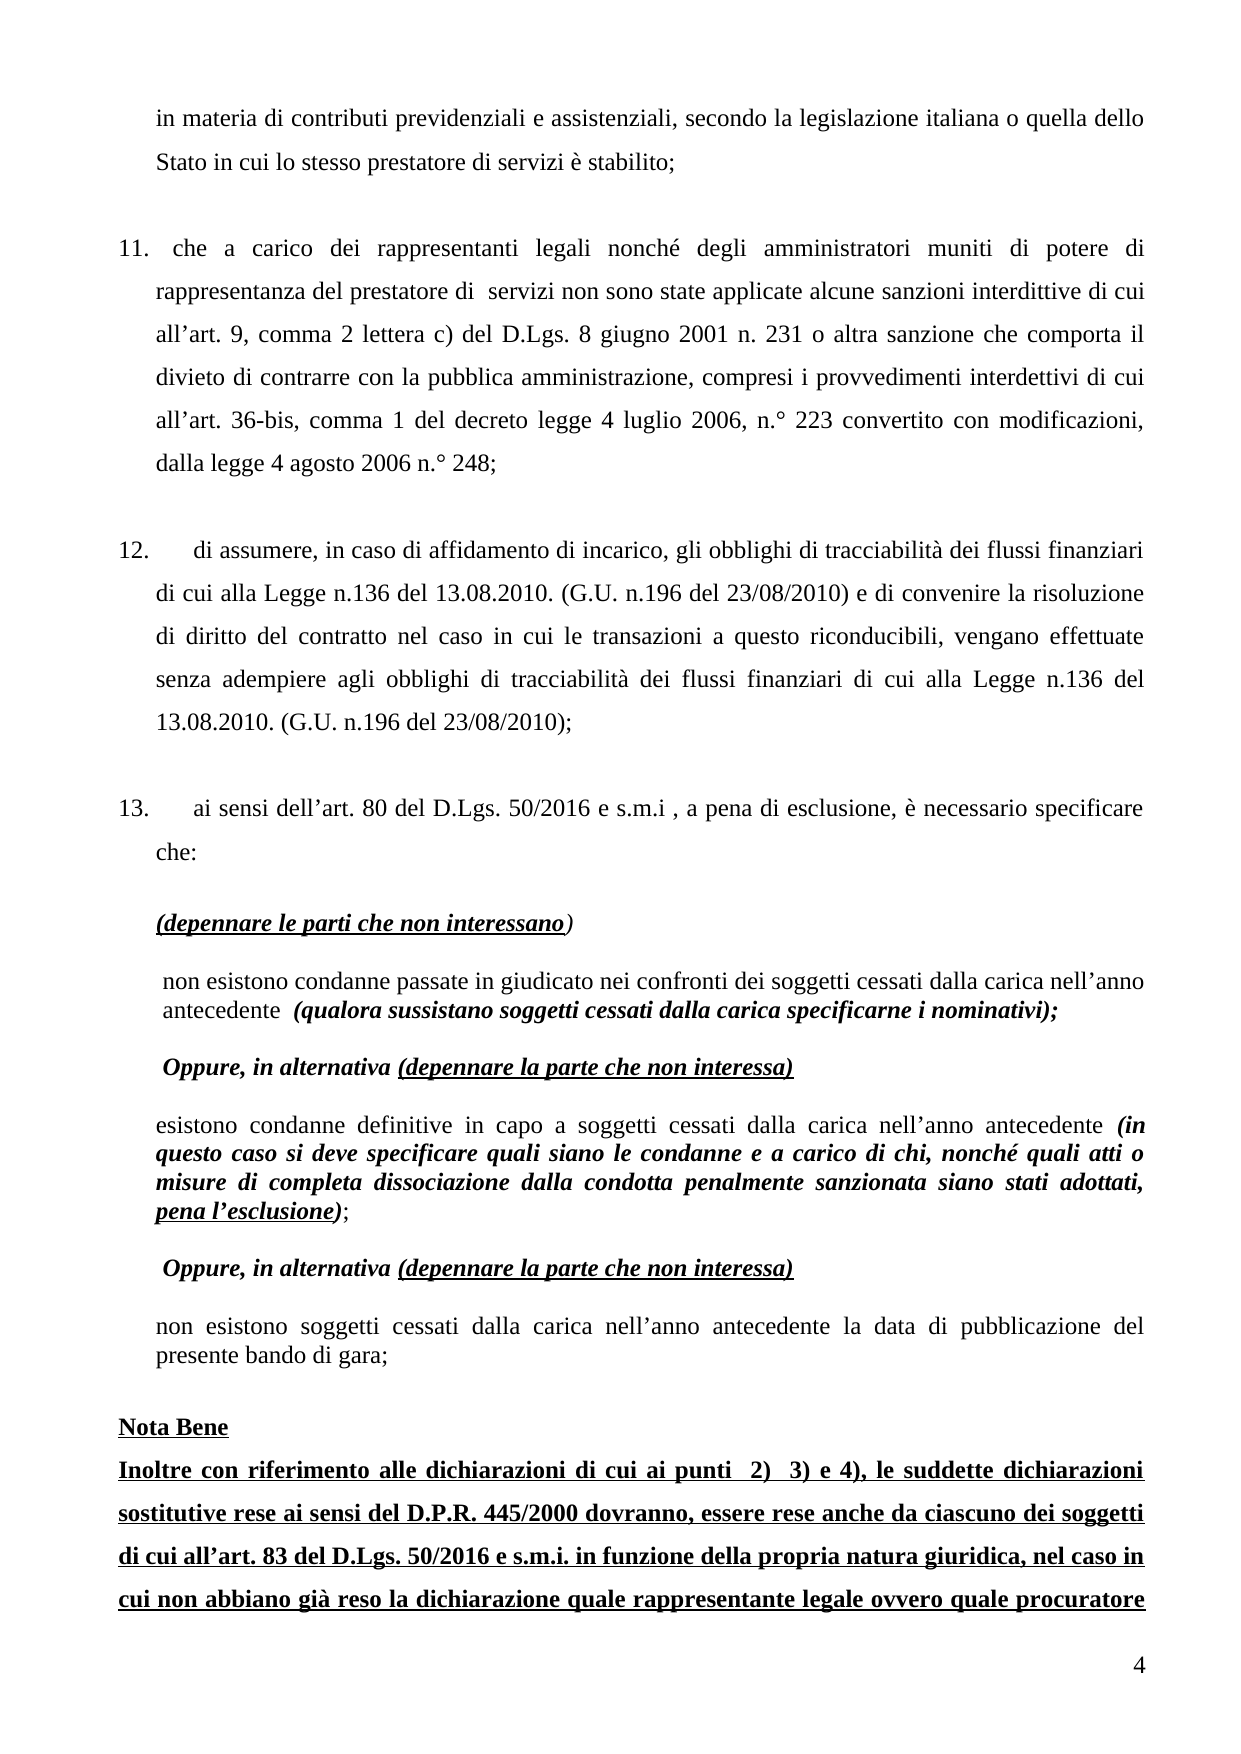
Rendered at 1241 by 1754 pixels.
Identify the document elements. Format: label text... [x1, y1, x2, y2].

text Oppure, in alternativa (depennare la parte che non interessa) [162, 1253, 1146, 1282]
text non esistono condanne passate in giudicato nei confronti dei soggetti cessati dalla carica nell’anno antecedente (qualora sussistano soggetti cessati dalla carica specificarne i nominativi); [162, 966, 1146, 1023]
list in materia di contributi previdenziali e assistenziali, secondo la legislazione italiana o quella dello Stato in cui lo stesso prestatore di servizi è stabilito; [118, 103, 1146, 175]
text Nota Bene [118, 1412, 1146, 1440]
list ai sensi dell’art. 80 del D.Lgs. 50/2016 e s.m.i , a pena di esclusione, è necessario specificare che: [118, 793, 1146, 865]
text (depennare le parti che non interessano) [118, 908, 1146, 937]
text non esistono soggetti cessati dalla carica nell’anno antecedente la data di pubblicazione del presente bando di gara; [156, 1311, 1146, 1368]
text Oppure, in alternativa (depennare la parte che non interessa) [162, 1052, 1146, 1081]
list che a carico dei rappresentanti legali nonché degli amministratori muniti di potere di rappresentanza del prestatore di servizi non sono state applicate alcune sanzioni interdittive di cui all’art. 9, comma 2 lettera c) del D.Lgs. 8 giugno 2001 n. 231 o altra sanzione che comporta il divieto di contrarre con la pubblica amministrazione, compresi i provvedimenti interdettivi di cui all’art. 36-bis, comma 1 del decreto legge 4 luglio 2006, n.° 223 convertito con modificazioni, dalla legge 4 agosto 2006 n.° 248; [118, 233, 1146, 477]
list di assumere, in caso di affidamento di incarico, gli obblighi di tracciabilità dei flussi finanziari di cui alla Legge n.136 del 13.08.2010. (G.U. n.196 del 23/08/2010) e di convenire la risoluzione di diritto del contratto nel caso in cui le transazioni a questo riconducibili, vengano effettuate senza adempiere agli obblighi di tracciabilità dei flussi finanziari di cui alla Legge n.136 del 13.08.2010. (G.U. n.196 del 23/08/2010); [118, 535, 1146, 736]
text Inoltre con riferimento alle dichiarazioni di cui ai punti 2) 3) e 4), le suddette dichiarazioni sostitutive rese ai sensi del D.P.R. 445/2000 dovranno, essere rese anche da ciascuno dei soggetti di cui all’art. 83 del D.Lgs. 50/2016 e s.m.i. in funzione della propria natura giuridica, nel caso in cui non abbiano già reso la dichiarazione quale rappresentante legale ovvero quale procuratore [118, 1455, 1146, 1609]
text esistono condanne definitive in capo a soggetti cessati dalla carica nell’anno antecedente (in questo caso si deve specificare quali siano le condanne e a carico di chi, nonché quali atti o misure di completa dissociazione dalla condotta penalmente sanzionata siano stati adottati, pena l’esclusione); [156, 1110, 1146, 1225]
